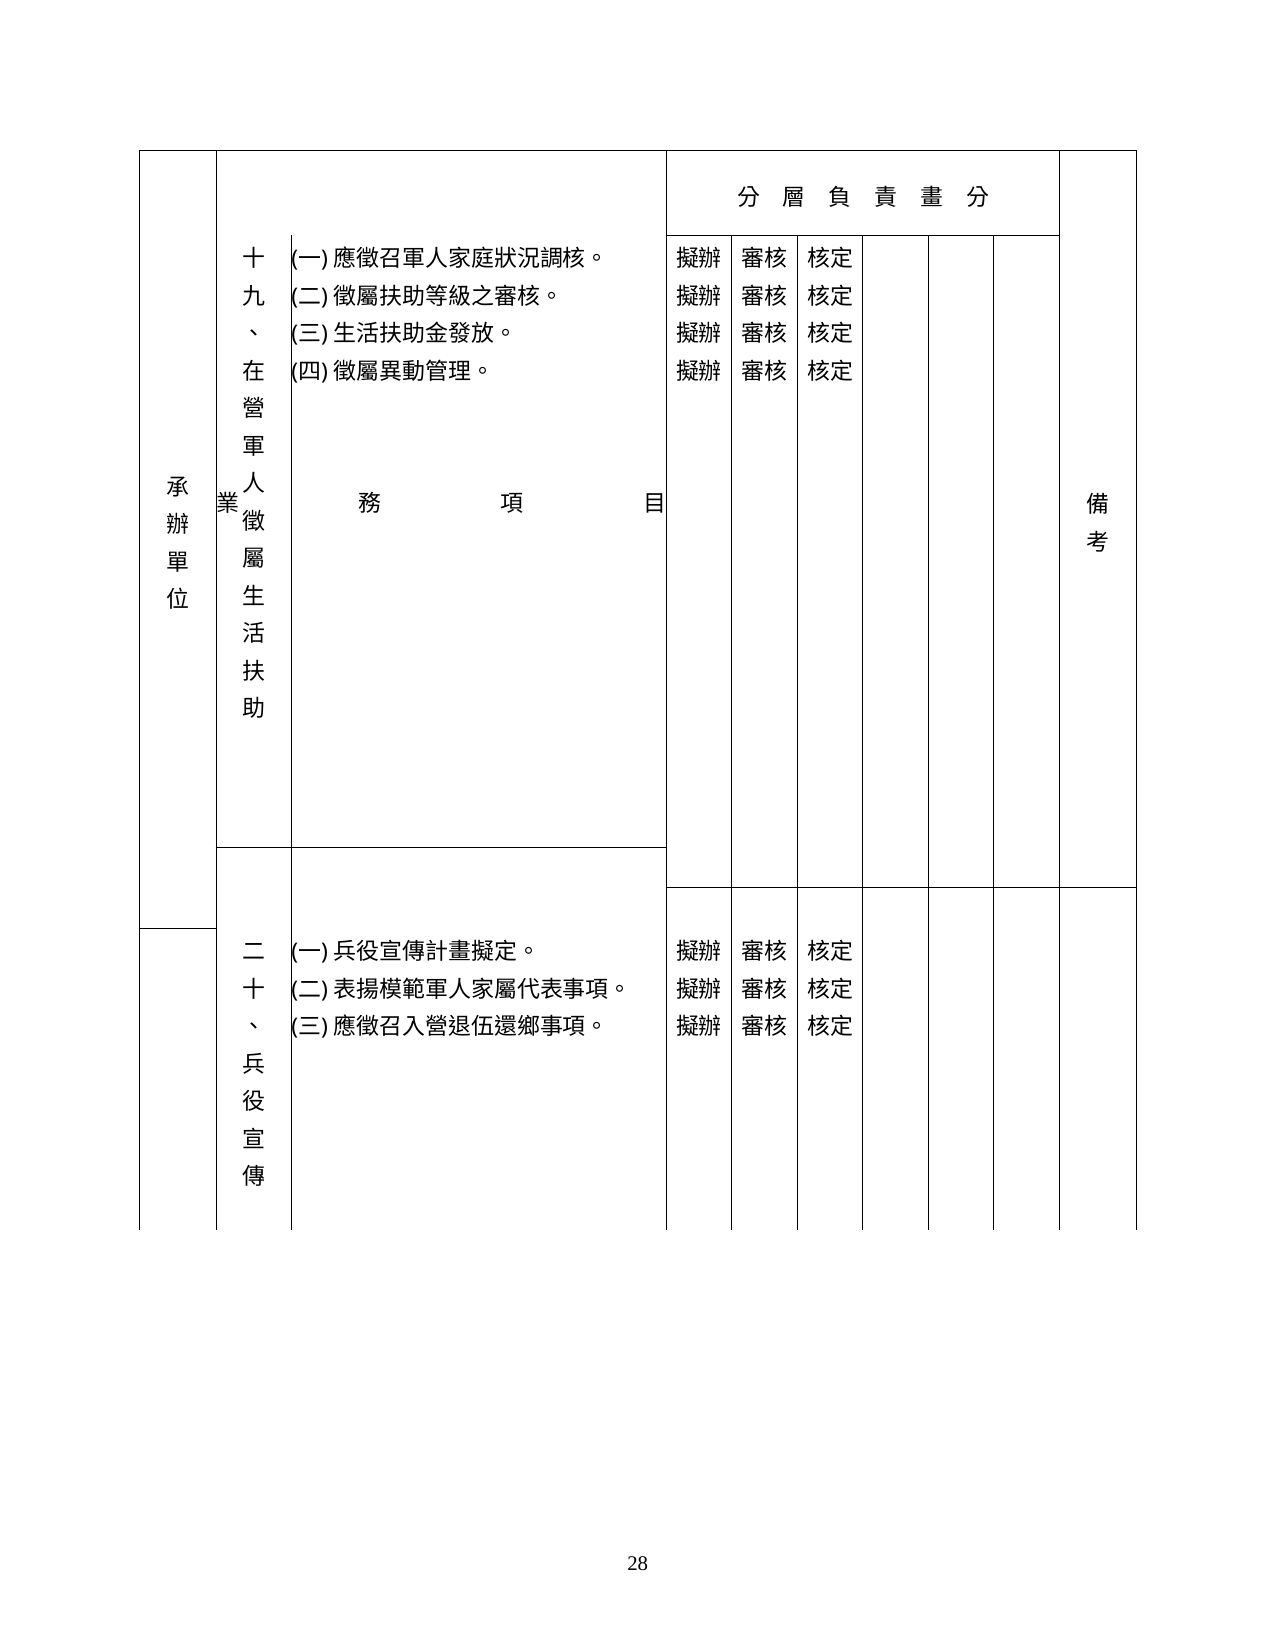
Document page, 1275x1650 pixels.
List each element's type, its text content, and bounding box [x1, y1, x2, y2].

table_cell 審核審核審核審核 [732, 236, 797, 847]
table_header 分 層 負 責 畫 分 [667, 151, 1059, 235]
table_cell [863, 888, 928, 927]
table_cell [1060, 888, 1136, 927]
table_cell [732, 888, 797, 927]
table_cell [1060, 847, 1136, 887]
table_cell [929, 847, 993, 887]
table_cell 擬辦 擬辦 擬辦 擬辦 [667, 236, 731, 847]
table_cell [863, 847, 928, 887]
table_cell [994, 888, 1059, 927]
table_cell [798, 847, 862, 887]
table_cell [667, 888, 731, 927]
table_cell 二 十 、 兵 役 宣 傳 [217, 928, 291, 1229]
table_cell [1060, 235, 1136, 847]
table_cell [863, 236, 928, 847]
table_cell [1060, 928, 1136, 1229]
table_cell [217, 848, 291, 927]
table_cell [292, 887, 666, 927]
table_cell [994, 847, 1059, 887]
table_cell 審核審核審核 [732, 928, 797, 1229]
table_cell 擬辦 擬辦 擬辦 [667, 928, 731, 1229]
table_cell (一) 兵役宣傳計畫擬定。 (二) 表揚模範軍人家屬代表事項。 (三) 應徵召入營退伍還鄉事項。 [292, 928, 666, 1229]
table_cell 十 九 、 在 營 軍 人 徵 屬 生 活 扶 助 [217, 235, 291, 847]
table_cell [994, 236, 1059, 847]
table_cell [994, 928, 1059, 1229]
table_cell [140, 235, 216, 927]
table_cell (一) 應徵召軍人家庭狀況調核。 (二) 徵屬扶助等級之審核。 (三) 生活扶助金發放。 (四) 徵屬異動管理。 [292, 235, 666, 847]
table_cell [863, 928, 928, 1229]
table_cell [667, 847, 731, 887]
table_cell [140, 929, 216, 1229]
table_cell [732, 847, 797, 887]
table_cell [292, 848, 666, 887]
table_header [1060, 151, 1136, 235]
table_cell [929, 888, 993, 927]
table_cell [929, 236, 993, 847]
table_header 承 辦 單 位 [140, 151, 216, 235]
table_cell 核定 核定 核定 核定 [798, 236, 862, 847]
table_header [217, 151, 666, 235]
table_cell 核定 核定 核定 [798, 928, 862, 1229]
table_cell [798, 888, 862, 927]
table_cell [929, 928, 993, 1229]
